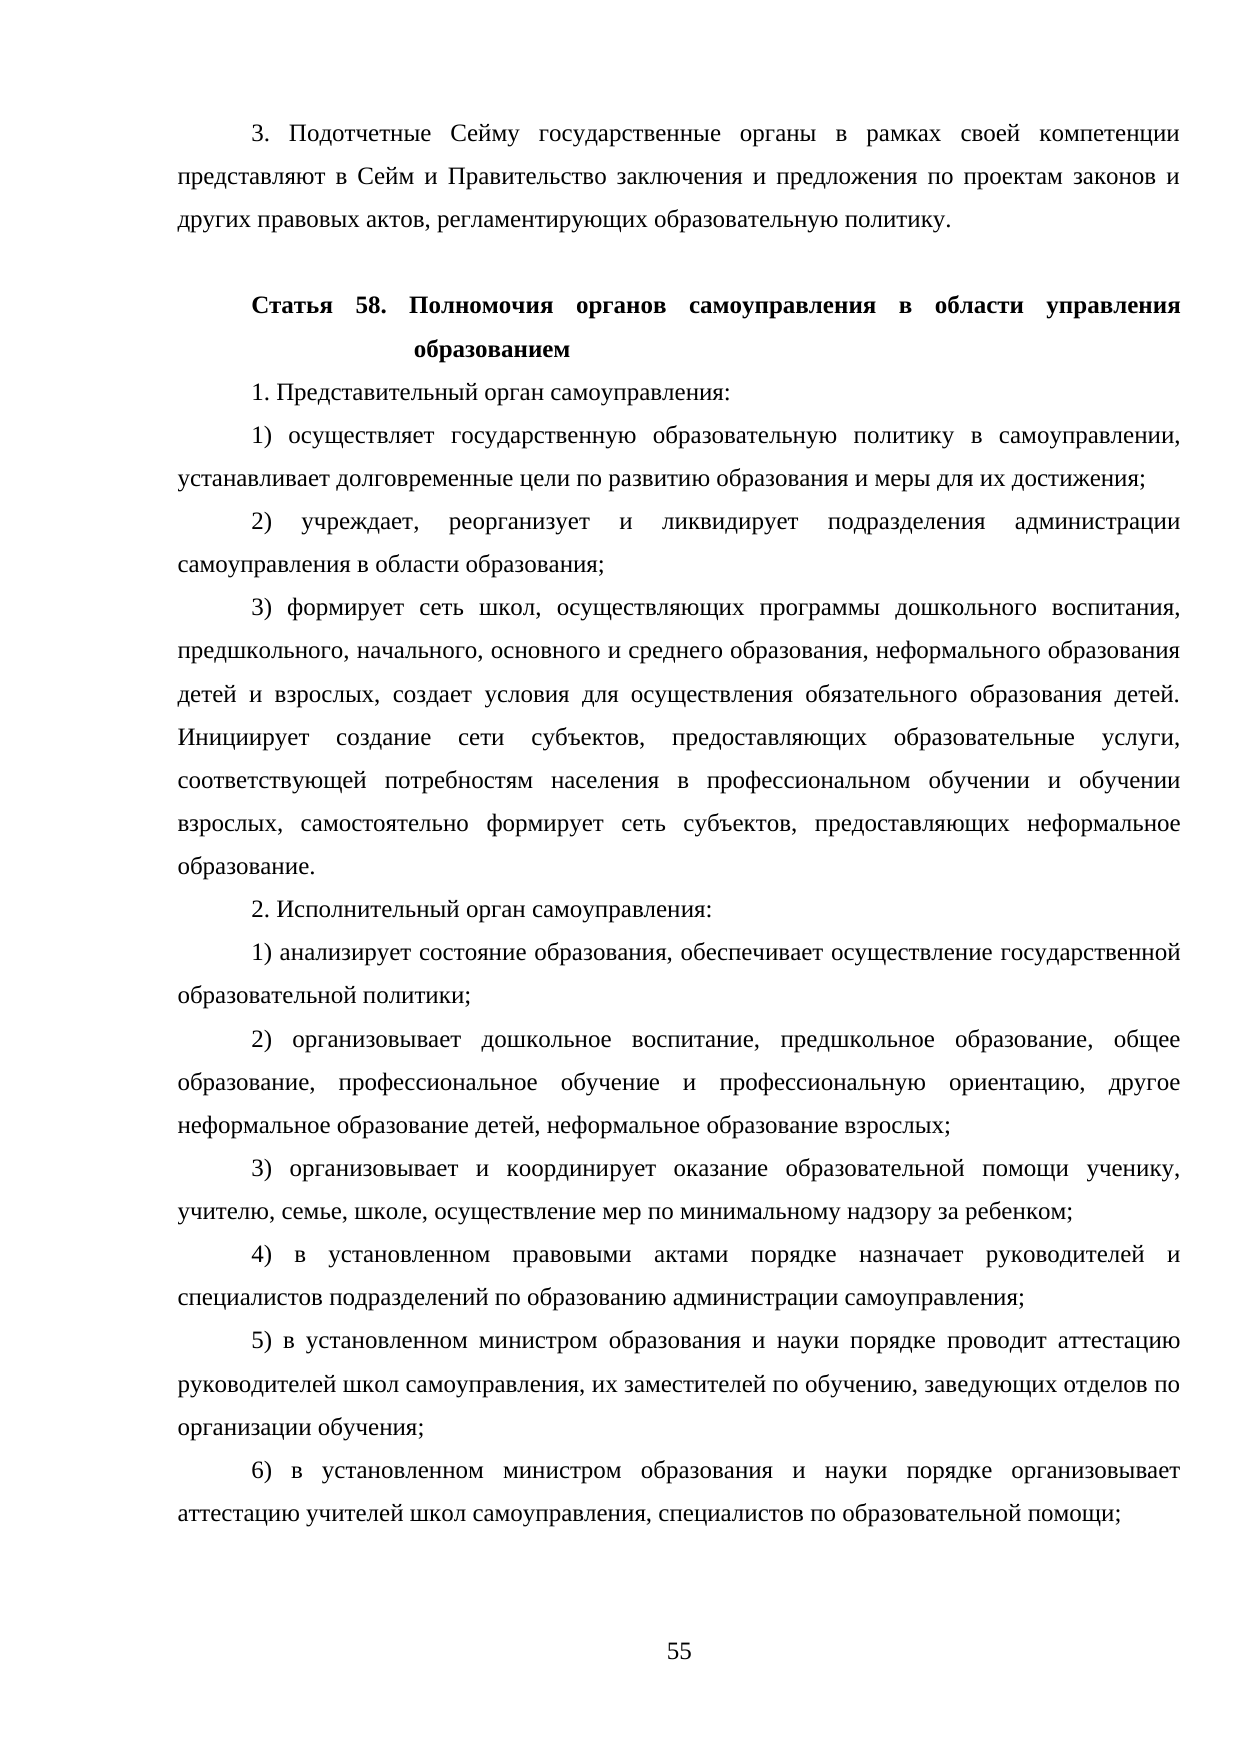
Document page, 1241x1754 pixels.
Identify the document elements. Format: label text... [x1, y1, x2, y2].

text 2) организовывает дошкольное воспитание, предшкольное образование, общее образование, профессиональное обучение и профессиональную ориентацию, другое неформальное образование детей, неформальное образование взрослых; [177, 1024, 1181, 1139]
text 3) организовывает и координирует оказание образовательной помощи ученику, учителю, семье, школе, осуществление мер по минимальному надзору за ребенком; [177, 1153, 1181, 1225]
text 1) осуществляет государственную образовательную политику в самоуправлении, устанавливает долговременные цели по развитию образования и меры для их достижения; [177, 420, 1181, 492]
text 6) в установленном министром образования и науки порядке организовывает аттестацию учителей школ самоуправления, специалистов по образовательной помощи; [177, 1455, 1181, 1527]
text Статья 58. Полномочия органов самоуправления в области управления образованием [251, 291, 1181, 362]
text 5) в установленном министром образования и науки порядке проводит аттестацию руководителей школ самоуправления, их заместителей по обучению, заведующих отделов по организации обучения; [177, 1326, 1181, 1441]
text 3. Подотчетные Сейму государственные органы в рамках своей компетенции представляют в Сейм и Правительство заключения и предложения по проектам законов и других правовых актов, регламентирующих образовательную политику. [177, 118, 1181, 233]
text 3) формирует сеть школ, осуществляющих программы дошкольного воспитания, предшкольного, начального, основного и среднего образования, неформального образования детей и взрослых, создает условия для осуществления обязательного образования детей. Инициирует создание сети субъектов, предоставляющих образовательные услуги, соответствующей потребностям населения в профессиональном обучении и обучении взрослых, самостоятельно формирует сеть субъектов, предоставляющих неформальное образование. [177, 592, 1181, 880]
text 1) анализирует состояние образования, обеспечивает осуществление государственной образовательной политики; [177, 937, 1181, 1009]
text 1. Представительный орган самоуправления: [177, 377, 1181, 406]
text 2) учреждает, реорганизует и ликвидирует подразделения администрации самоуправления в области образования; [177, 506, 1181, 578]
text 2. Исполнительный орган самоуправления: [177, 894, 1181, 923]
text 4) в установленном правовыми актами порядке назначает руководителей и специалистов подразделений по образованию администрации самоуправления; [177, 1239, 1181, 1311]
